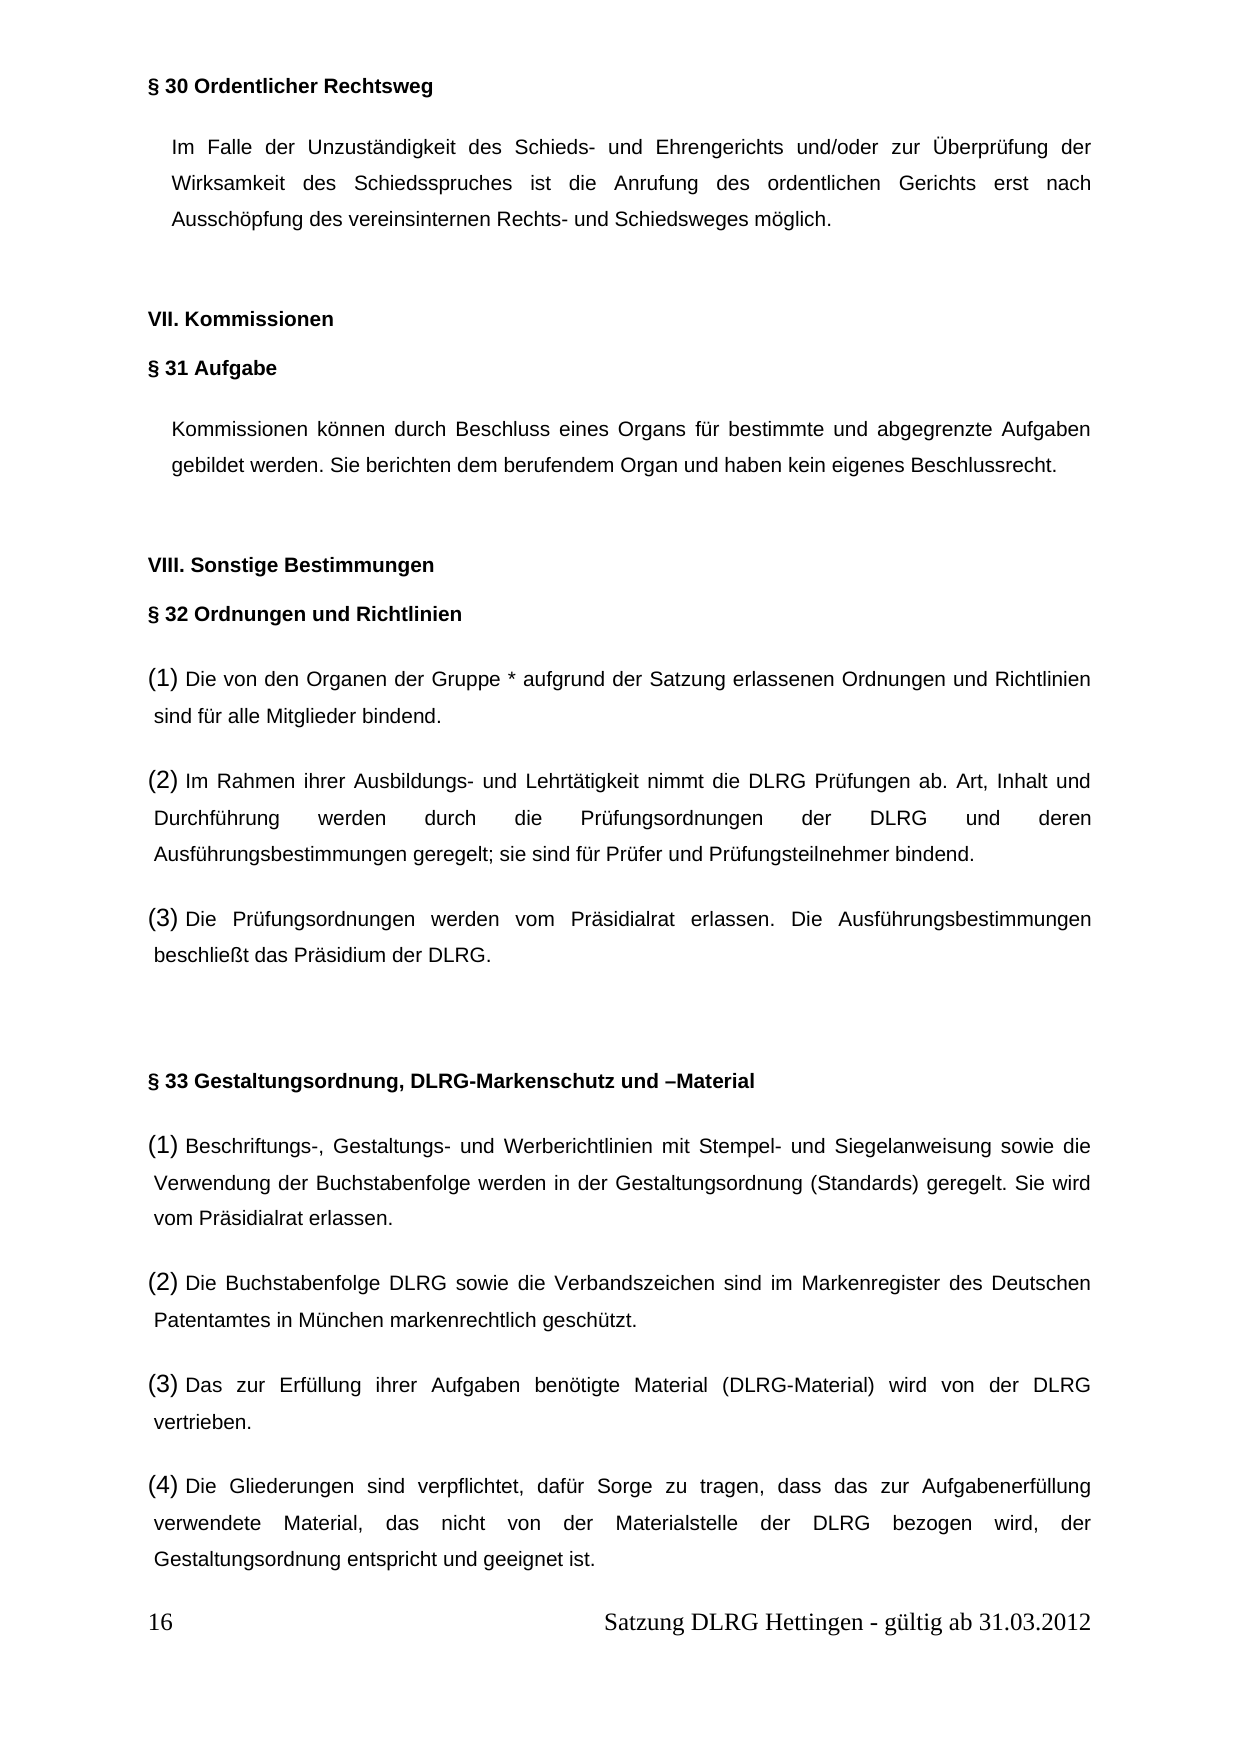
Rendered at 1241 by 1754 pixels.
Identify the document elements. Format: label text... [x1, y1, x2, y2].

list Im Rahmen ihrer Ausbildungs- und Lehrtätigkeit nimmt die DLRG Prüfungen ab. Art, Inhalt und Durchführung werden durch die Prüfungsordnungen der DLRG und deren Ausführungsbestimmungen geregelt; sie sind für Prüfer und Prüfungsteilnehmer bindend. [148, 765, 1092, 866]
list Kommissionen können durch Beschluss eines Organs für bestimmte und abgegrenzte Aufgaben gebildet werden. Sie berichten dem berufendem Organ und haben kein eigenes Beschlussrecht. [171, 417, 1092, 477]
list Die Buchstabenfolge DLRG sowie die Verbandszeichen sind im Markenregister des Deutschen Patentamtes in München markenrechtlich geschützt. [148, 1267, 1092, 1332]
text § 33 Gestaltungsordnung, DLRG-Markenschutz und –Material [148, 1069, 1092, 1093]
list Das zur Erfüllung ihrer Aufgaben benötigte Material (DLRG-Material) wird von der DLRG vertrieben. [148, 1369, 1092, 1433]
text § 31 Aufgabe [148, 356, 1092, 380]
text § 30 Ordentlicher Rechtsweg [148, 74, 1092, 98]
list Die von den Organen der Gruppe * aufgrund der Satzung erlassenen Ordnungen und Richtlinien sind für alle Mitglieder bindend. [148, 663, 1092, 728]
text VIII. Sonstige Bestimmungen [148, 553, 1092, 577]
list Die Gliederungen sind verpflichtet, dafür Sorge zu tragen, dass das zur Aufgabenerfüllung verwendete Material, das nicht von der Materialstelle der DLRG bezogen wird, der Gestaltungsordnung entspricht und geeignet ist. [148, 1471, 1092, 1571]
list Im Falle der Unzuständigkeit des Schieds- und Ehrengerichts und/oder zur Überprüfung der Wirksamkeit des Schiedsspruches ist die Anrufung des ordentlichen Gerichts erst nach Ausschöpfung des vereinsinternen Rechts- und Schiedsweges möglich. [171, 135, 1092, 231]
list Beschriftungs-, Gestaltungs- und Werberichtlinien mit Stempel- und Siegelanweisung sowie die Verwendung der Buchstabenfolge werden in der Gestaltungsordnung (Standards) geregelt. Sie wird vom Präsidialrat erlassen. [148, 1129, 1092, 1230]
list Die Prüfungsordnungen werden vom Präsidialrat erlassen. Die Ausführungsbestimmungen beschließt das Präsidium der DLRG. [148, 902, 1092, 967]
text § 32 Ordnungen und Richtlinien [148, 602, 1092, 626]
text VII. Kommissionen [148, 307, 1092, 331]
